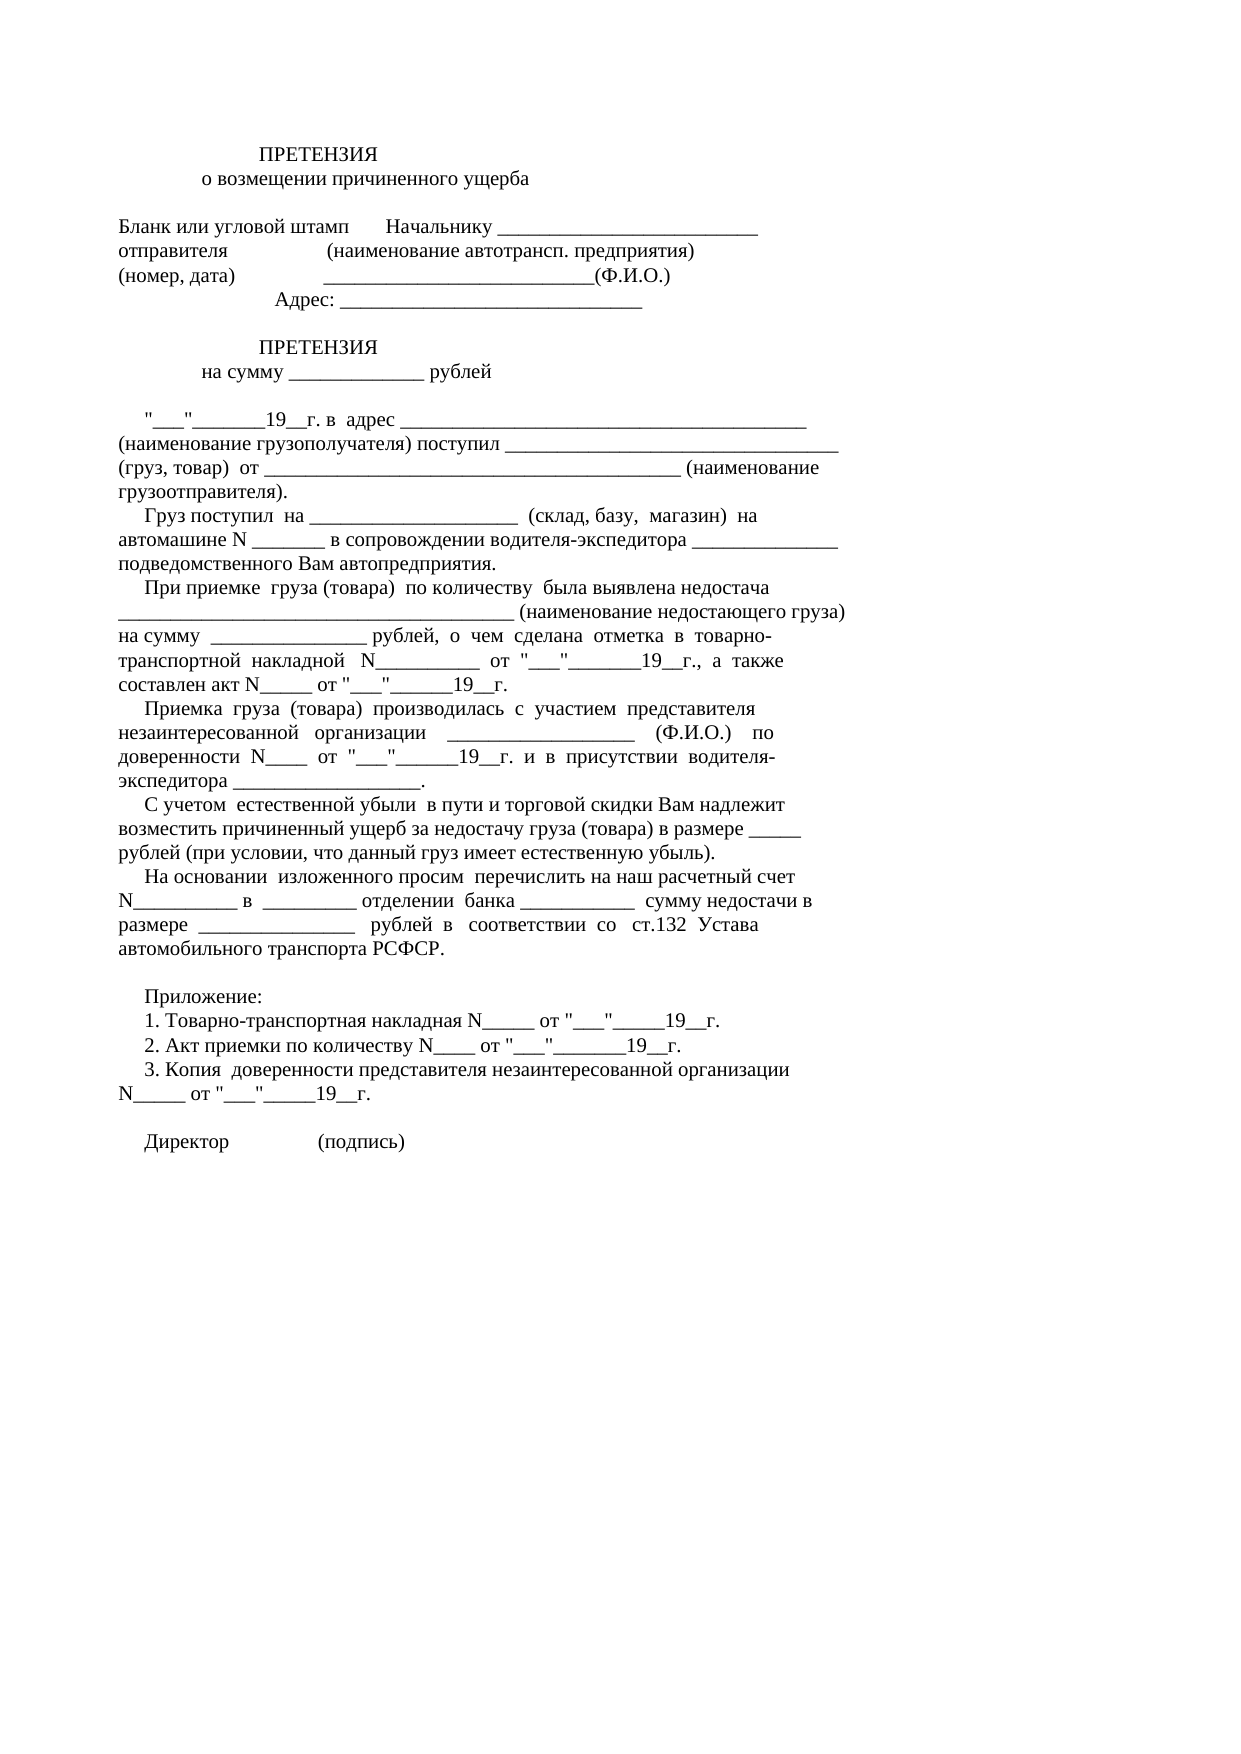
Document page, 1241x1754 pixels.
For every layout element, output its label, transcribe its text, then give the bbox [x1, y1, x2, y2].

text 2. Акт приемки по количеству N____ от "___"_______19__г. [118, 1032, 1122, 1057]
text Бланк или угловой штамп Начальнику _________________________ [118, 214, 1122, 238]
text С учетом естественной убыли в пути и торговой скидки Вам надлежит [118, 792, 1122, 816]
text транспортной накладной N__________ от "___"_______19__г., а также [118, 647, 1122, 672]
text "___"_______19__г. в адрес _______________________________________ [118, 407, 1122, 431]
text отправителя (наименование автотрансп. предприятия) [118, 238, 1122, 262]
text подведомственного Вам автопредприятия. [118, 551, 1122, 575]
text незаинтересованной организации __________________ (Ф.И.О.) по [118, 720, 1122, 744]
text о возмещении причиненного ущерба [118, 166, 1122, 190]
text Груз поступил на ____________________ (склад, базу, магазин) на [118, 503, 1122, 527]
text Адрес: _____________________________ [118, 287, 1122, 311]
text доверенности N____ от "___"______19__г. и в присутствии водителя- [118, 744, 1122, 768]
text (номер, дата) __________________________(Ф.И.О.) [118, 262, 1122, 287]
text 3. Копия доверенности представителя незаинтересованной организации [118, 1057, 1122, 1081]
text На основании изложенного просим перечислить на наш расчетный счет [118, 864, 1122, 888]
text рублей (при условии, что данный груз имеет естественную убыль). [118, 840, 1122, 864]
text размере _______________ рублей в соответствии со ст.132 Устава [118, 912, 1122, 936]
text При приемке груза (товара) по количеству была выявлена недостача [118, 575, 1122, 599]
text автомашине N _______ в сопровождении водителя-экспедитора ______________ [118, 527, 1122, 551]
text автомобильного транспорта РСФСР. [118, 936, 1122, 960]
text ПРЕТЕНЗИЯ [118, 335, 1122, 359]
text грузоотправителя). [118, 479, 1122, 503]
text Приемка груза (товара) производилась с участием представителя [118, 696, 1122, 720]
text 1. Товарно-транспортная накладная N_____ от "___"_____19__г. [118, 1008, 1122, 1032]
text Директор (подпись) [118, 1129, 1122, 1153]
text ПРЕТЕНЗИЯ [118, 142, 1122, 166]
text N_____ от "___"_____19__г. [118, 1081, 1122, 1105]
text составлен акт N_____ от "___"______19__г. [118, 672, 1122, 696]
text возместить причиненный ущерб за недостачу груза (товара) в размере _____ [118, 816, 1122, 840]
text (груз, товар) от ________________________________________ (наименование [118, 455, 1122, 479]
text N__________ в _________ отделении банка ___________ сумму недостачи в [118, 888, 1122, 912]
text (наименование грузополучателя) поступил ________________________________ [118, 431, 1122, 455]
text Приложение: [118, 984, 1122, 1008]
text экспедитора __________________. [118, 768, 1122, 792]
text на сумму _____________ рублей [118, 359, 1122, 383]
text ______________________________________ (наименование недостающего груза) [118, 599, 1122, 623]
text на сумму _______________ рублей, о чем сделана отметка в товарно- [118, 623, 1122, 647]
